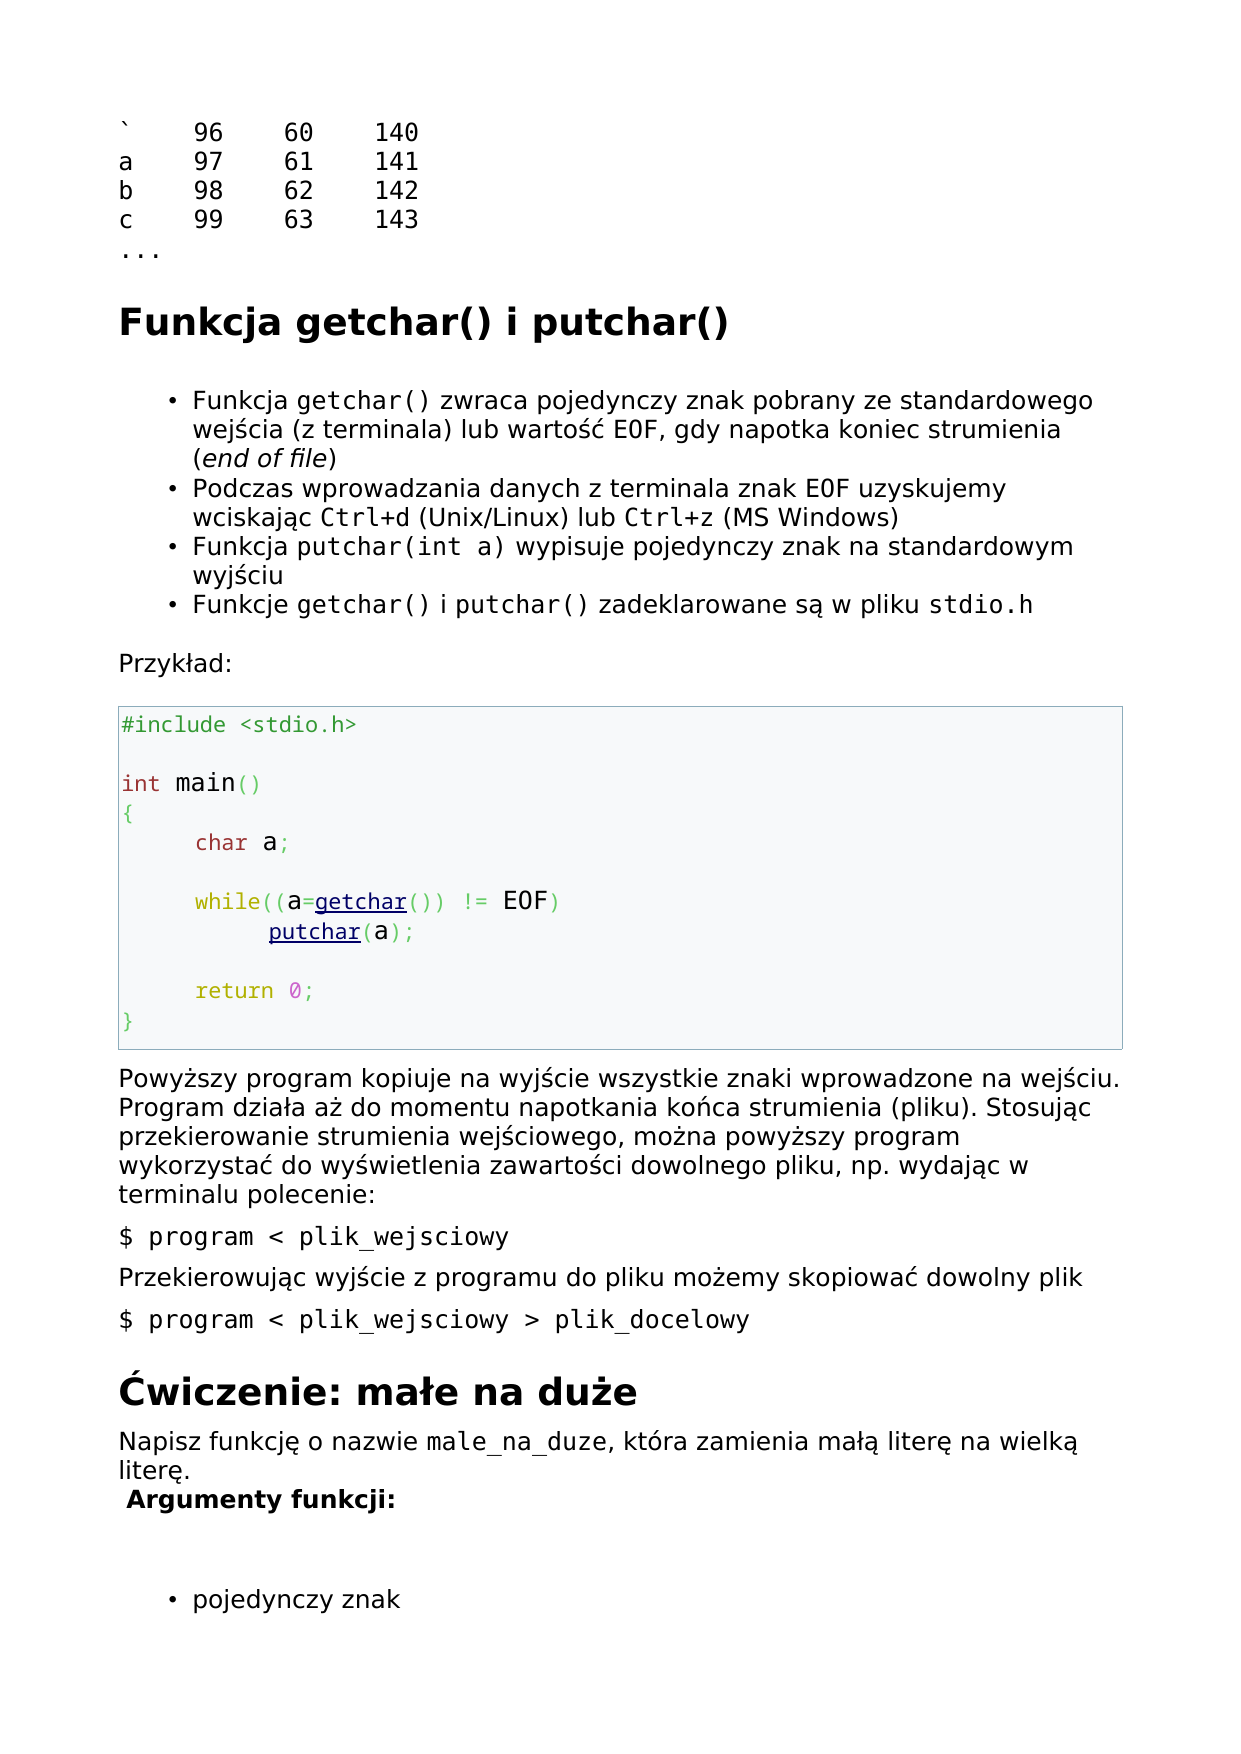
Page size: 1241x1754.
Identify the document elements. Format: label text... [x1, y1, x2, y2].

subtitle Funkcja getchar() i putchar() [118, 301, 1122, 344]
list pojedynczy znak [177, 1586, 1122, 1615]
text Przekierowując wyjście z programu do pliku możemy skopiować dowolny plik [118, 1263, 1122, 1292]
list Funkcje getchar() i putchar() zadeklarowane są w pliku stdio.h [177, 591, 1122, 620]
subtitle Ćwiczenie: małe na duże [118, 1371, 1122, 1414]
text Przykład: [118, 649, 1122, 678]
text Napisz funkcję o nazwie male_na_duze, która zamienia małą literę na wielką literę. Argumenty funkcji: [118, 1427, 1122, 1544]
text ` 96 60 140 a 97 61 141 b 98 62 142 c 99 63 143 ... [118, 118, 1122, 264]
text Powyższy program kopiuje na wyjście wszystkie znaki wprowadzone na wejściu. Program działa aż do momentu napotkania końca strumienia (pliku). Stosując przekierowanie strumienia wejściowego, można powyższy program wykorzystać do wyświetlenia zawartości dowolnego pliku, np. wydając w terminalu polecenie: [118, 1064, 1122, 1210]
list Podczas wprowadzania danych z terminala znak EOF uzyskujemy wciskając Ctrl+d (Unix/Linux) lub Ctrl+z (MS Windows) [177, 474, 1122, 532]
list Funkcja getchar() zwraca pojedynczy znak pobrany ze standardowego wejścia (z terminala) lub wartość EOF, gdy napotka koniec strumienia (end of file) [177, 386, 1122, 474]
text $ program < plik_wejsciowy [118, 1222, 1122, 1252]
table_header #include <stdio.h> int main() { char a; while((a=getchar()) != EOF) putchar(a); return 0; } [119, 707, 1122, 1049]
text $ program < plik_wejsciowy > plik_docelowy [118, 1305, 1122, 1334]
list Funkcja putchar(int a) wypisuje pojedynczy znak na standardowym wyjściu [177, 532, 1122, 591]
